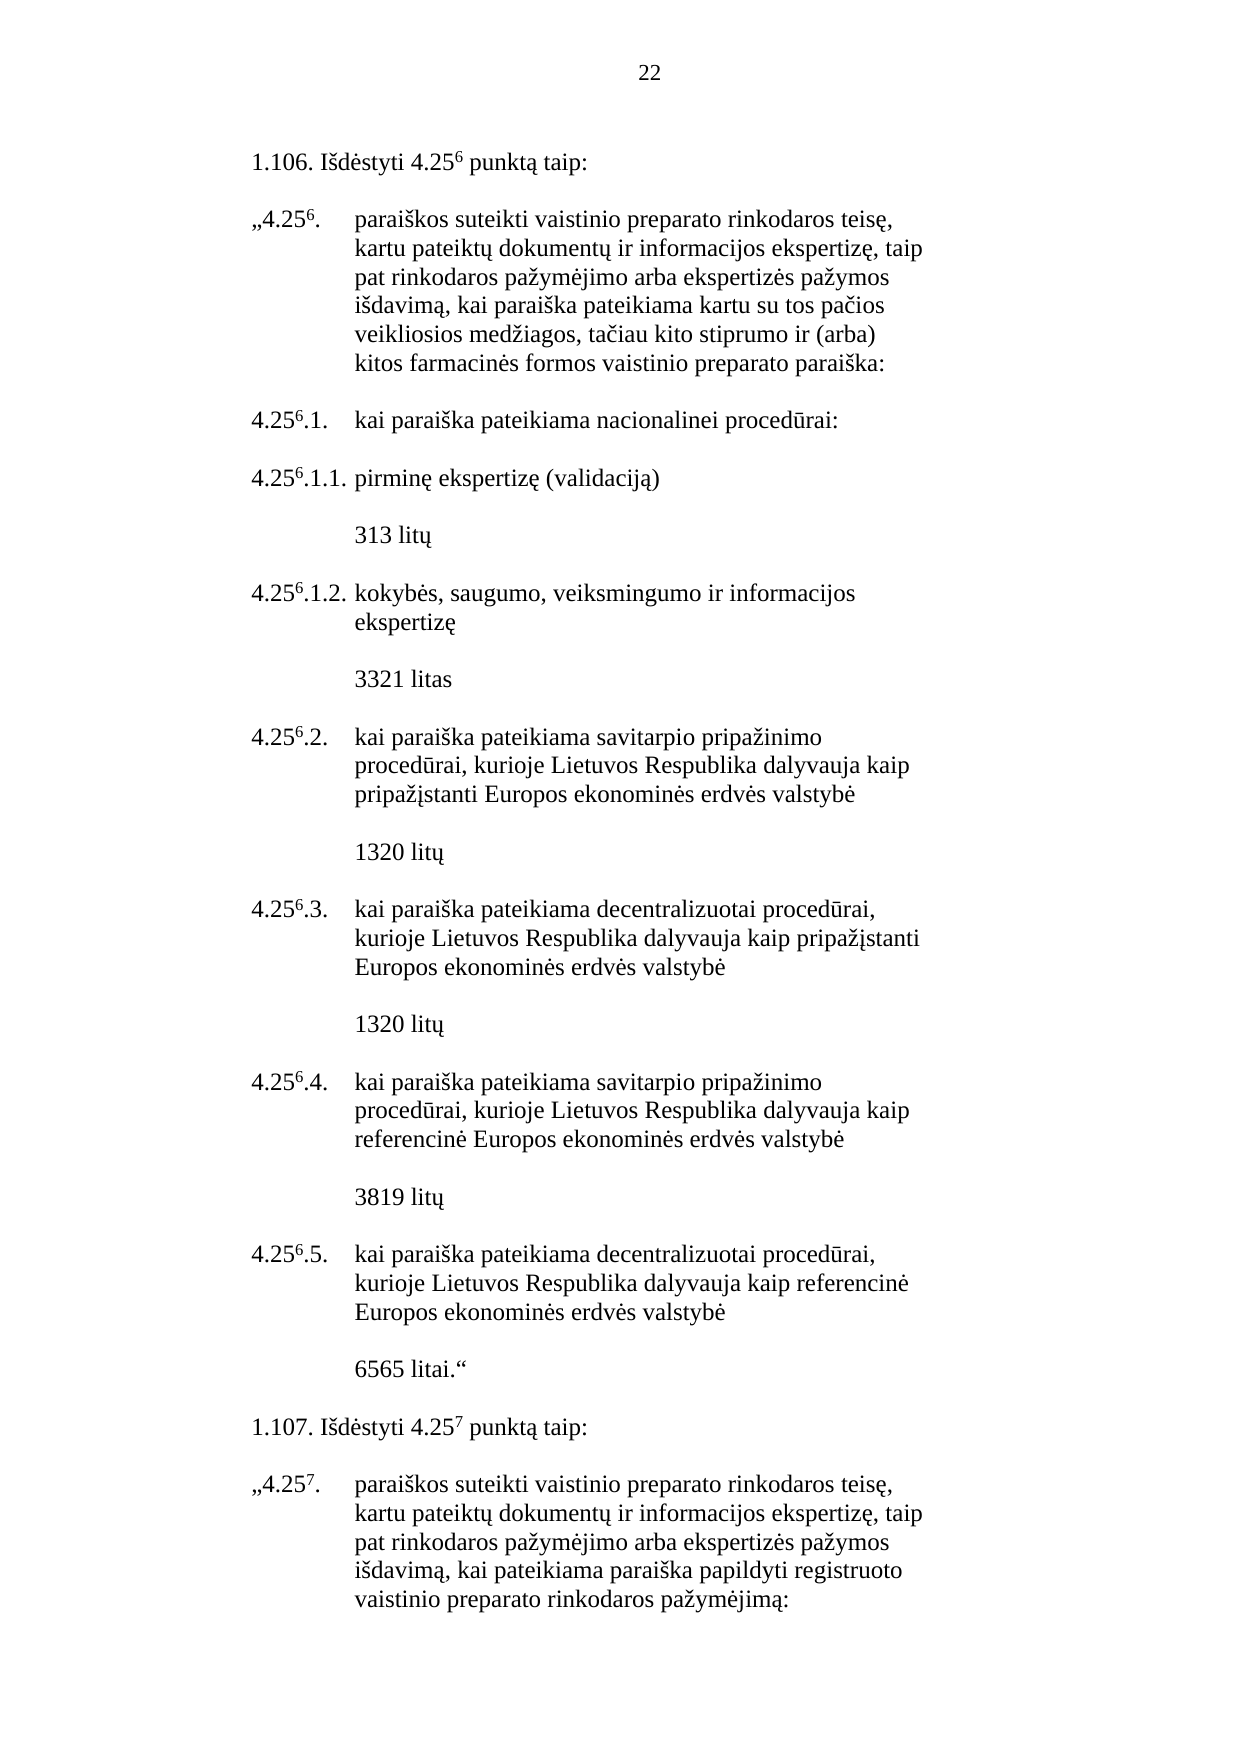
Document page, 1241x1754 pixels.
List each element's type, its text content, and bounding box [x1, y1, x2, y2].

text „4.256. paraiškos suteikti vaistinio preparato rinkodaros teisę, kartu pateiktų dokumentų ir informacijos ekspertizę, taip pat rinkodaros pažymėjimo arba ekspertizės pažymos išdavimą, kai paraiška pateikiama kartu su tos pačios veikliosios medžiagos, tačiau kito stiprumo ir (arba) kitos farmacinės formos vaistinio preparato paraiška: [251, 204, 924, 377]
text 4.256.4. kai paraiška pateikiama savitarpio pripažinimo procedūrai, kurioje Lietuvos Respublika dalyvauja kaip referencinė Europos ekonominės erdvės valstybė 3819 litų [251, 1067, 924, 1211]
text 4.256.1. kai paraiška pateikiama nacionalinei procedūrai: [251, 406, 924, 434]
text 4.256.5. kai paraiška pateikiama decentralizuotai procedūrai, kurioje Lietuvos Respublika dalyvauja kaip referencinė Europos ekonominės erdvės valstybė 6565 litai.“ [251, 1239, 924, 1383]
text 4.256.2. kai paraiška pateikiama savitarpio pripažinimo procedūrai, kurioje Lietuvos Respublika dalyvauja kaip pripažįstanti Europos ekonominės erdvės valstybė 1320 litų [251, 722, 924, 866]
text 4.256.1.1. pirminę ekspertizę (validaciją) 313 litų [251, 463, 924, 549]
text „4.257. paraiškos suteikti vaistinio preparato rinkodaros teisę, kartu pateiktų dokumentų ir informacijos ekspertizę, taip pat rinkodaros pažymėjimo arba ekspertizės pažymos išdavimą, kai pateikiama paraiška papildyti registruoto vaistinio preparato rinkodaros pažymėjimą: [251, 1469, 924, 1613]
text 4.256.1.2. kokybės, saugumo, veiksmingumo ir informacijos ekspertizę 3321 litas [251, 578, 924, 693]
text 1.107. Išdėstyti 4.257 punktą taip: [251, 1412, 924, 1441]
text 1.106. Išdėstyti 4.256 punktą taip: [251, 147, 924, 176]
text 4.256.3. kai paraiška pateikiama decentralizuotai procedūrai, kurioje Lietuvos Respublika dalyvauja kaip pripažįstanti Europos ekonominės erdvės valstybė 1320 litų [251, 894, 924, 1038]
